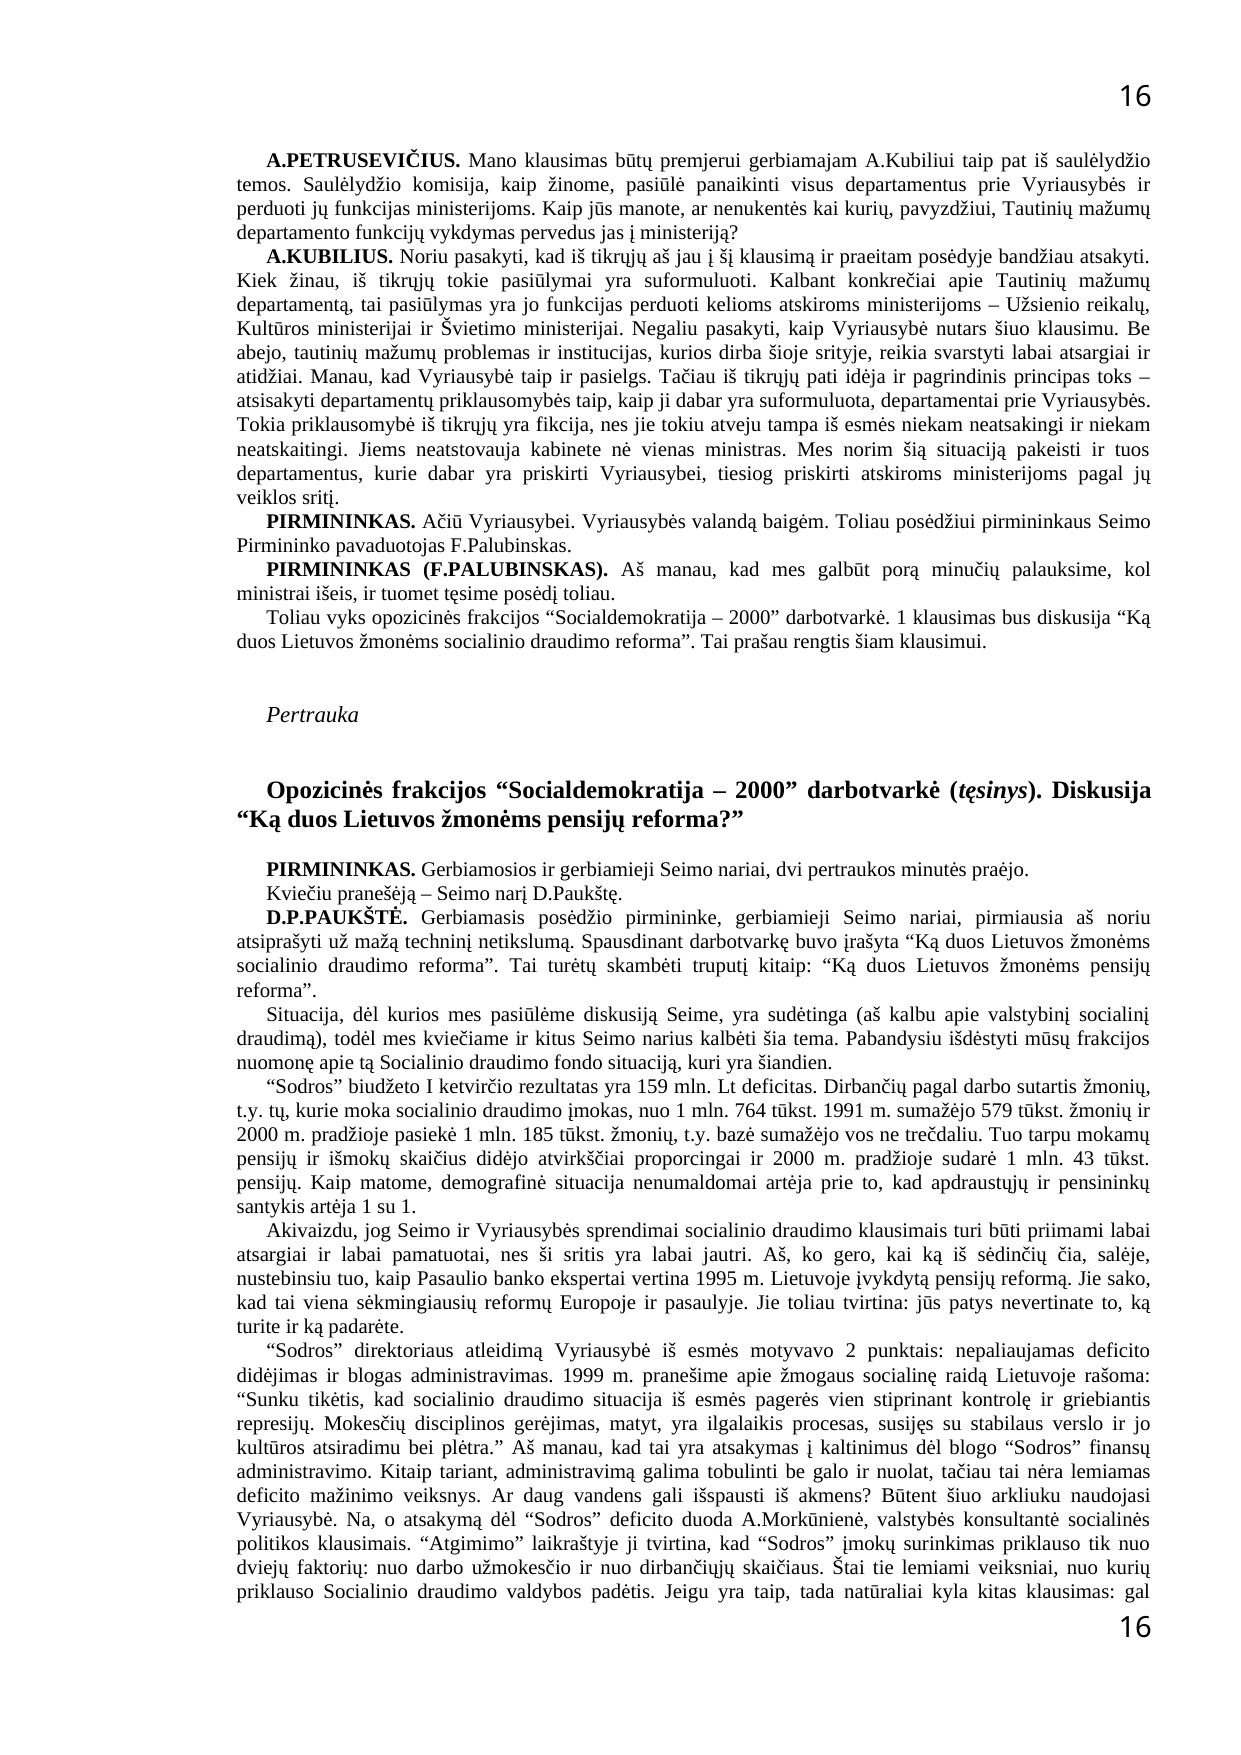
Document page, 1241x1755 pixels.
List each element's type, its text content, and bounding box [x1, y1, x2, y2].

text “Sodros” biudžeto I ketvirčio rezultatas yra 159 mln. Lt deficitas. Dirbančių pagal darbo sutartis žmonių, t.y. tų, kurie moka socialinio draudimo įmokas, nuo 1 mln. 764 tūkst. 1991 m. sumažėjo 579 tūkst. žmonių ir 2000 m. pradžioje pasiekė 1 mln. 185 tūkst. žmonių, t.y. bazė sumažėjo vos ne trečdaliu. Tuo tarpu mokamų pensijų ir išmokų skaičius didėjo atvirkščiai proporcingai ir 2000 m. pradžioje sudarė 1 mln. 43 tūkst. pensijų. Kaip matome, demografinė situacija nenumaldomai artėja prie to, kad apdraustųjų ir pensininkų santykis artėja 1 su 1. [236, 1074, 1152, 1218]
text A.PETRUSEVIČIUS. Mano klausimas būtų premjerui gerbiamajam A.Kubiliui taip pat iš saulėlydžio temos. Saulėlydžio komisija, kaip žinome, pasiūlė panaikinti visus departamentus prie Vyriausybės ir perduoti jų funkcijas ministerijoms. Kaip jūs manote, ar nenukentės kai kurių, pavyzdžiui, Tautinių mažumų departamento funkcijų vykdymas pervedus jas į ministeriją? [236, 148, 1152, 244]
text D.P.PAUKŠTĖ. Gerbiamasis posėdžio pirmininke, gerbiamieji Seimo nariai, pirmiausia aš noriu atsiprašyti už mažą techninį netikslumą. Spausdinant darbotvarkę buvo įrašyta “Ką duos Lietuvos žmonėms socialinio draudimo reforma”. Tai turėtų skambėti truputį kitaip: “Ką duos Lietuvos žmonėms pensijų reforma”. [236, 905, 1152, 1002]
text PIRMININKAS. Gerbiamosios ir gerbiamieji Seimo nariai, dvi pertraukos minutės praėjo. [236, 857, 1152, 881]
text PIRMININKAS (F.PALUBINSKAS). Aš manau, kad mes galbūt porą minučių palauksime, kol ministrai išeis, ir tuomet tęsime posėdį toliau. [236, 557, 1152, 605]
text Akivaizdu, jog Seimo ir Vyriausybės sprendimai socialinio draudimo klausimais turi būti priimami labai atsargiai ir labai pamatuotai, nes ši sritis yra labai jautri. Aš, ko gero, kai ką iš sėdinčių čia, salėje, nustebinsiu tuo, kaip Pasaulio banko ekspertai vertina 1995 m. Lietuvoje įvykdytą pensijų reformą. Jie sako, kad tai viena sėkmingiausių reformų Europoje ir pasaulyje. Jie toliau tvirtina: jūs patys nevertinate to, ką turite ir ką padarėte. [236, 1218, 1152, 1338]
text “Sodros” direktoriaus atleidimą Vyriausybė iš esmės motyvavo 2 punktais: nepaliaujamas deficito didėjimas ir blogas administravimas. 1999 m. pranešime apie žmogaus socialinę raidą Lietuvoje rašoma: “Sunku tikėtis, kad socialinio draudimo situacija iš esmės pagerės vien stiprinant kontrolę ir griebiantis represijų. Mokesčių disciplinos gerėjimas, matyt, yra ilgalaikis procesas, susijęs su stabilaus verslo ir jo kultūros atsiradimu bei plėtra.” Aš manau, kad tai yra atsakymas į kaltinimus dėl blogo “Sodros” finansų administravimo. Kitaip tariant, administravimą galima tobulinti be galo ir nuolat, tačiau tai nėra lemiamas deficito mažinimo veiksnys. Ar daug vandens gali išspausti iš akmens? Būtent šiuo arkliuku naudojasi Vyriausybė. Na, o atsakymą dėl “Sodros” deficito duoda A.Morkūnienė, valstybės konsultantė socialinės politikos klausimais. “Atgimimo” laikraštyje ji tvirtina, kad “Sodros” įmokų surinkimas priklauso tik nuo dviejų faktorių: nuo darbo užmokesčio ir nuo dirbančiųjų skaičiaus. Štai tie lemiami veiksniai, nuo kurių priklauso Socialinio draudimo valdybos padėtis. Jeigu yra taip, tada natūraliai kyla kitas klausimas: gal [236, 1338, 1152, 1603]
text Toliau vyks opozicinės frakcijos “Socialdemokratija – 2000” darbotvarkė. 1 klausimas bus diskusija “Ką duos Lietuvos žmonėms socialinio draudimo reforma”. Tai prašau rengtis šiam klausimui. [236, 605, 1152, 653]
text Opozicinės frakcijos “Socialdemokratija – 2000” darbotvarkė (tęsinys). Diskusija “Ką duos Lietuvos žmonėms pensijų reforma?” [236, 776, 1152, 833]
text Kviečiu pranešėją – Seimo narį D.Paukštę. [236, 881, 1152, 905]
text Situacija, dėl kurios mes pasiūlėme diskusiją Seime, yra sudėtinga (aš kalbu apie valstybinį socialinį draudimą), todėl mes kviečiame ir kitus Seimo narius kalbėti šia tema. Pabandysiu išdėstyti mūsų frakcijos nuomonę apie tą Socialinio draudimo fondo situaciją, kuri yra šiandien. [236, 1002, 1152, 1074]
text A.KUBILIUS. Noriu pasakyti, kad iš tikrųjų aš jau į šį klausimą ir praeitam posėdyje bandžiau atsakyti. Kiek žinau, iš tikrųjų tokie pasiūlymai yra suformuluoti. Kalbant konkrečiai apie Tautinių mažumų departamentą, tai pasiūlymas yra jo funkcijas perduoti kelioms atskiroms ministerijoms – Užsienio reikalų, Kultūros ministerijai ir Švietimo ministerijai. Negaliu pasakyti, kaip Vyriausybė nutars šiuo klausimu. Be abejo, tautinių mažumų problemas ir institucijas, kurios dirba šioje srityje, reikia svarstyti labai atsargiai ir atidžiai. Manau, kad Vyriausybė taip ir pasielgs. Tačiau iš tikrųjų pati idėja ir pagrindinis principas toks – atsisakyti departamentų priklausomybės taip, kaip ji dabar yra suformuluota, departamentai prie Vyriausybės. Tokia priklausomybė iš tikrųjų yra fikcija, nes jie tokiu atveju tampa iš esmės niekam neatsakingi ir niekam neatskaitingi. Jiems neatstovauja kabinete nė vienas ministras. Mes norim šią situaciją pakeisti ir tuos departamentus, kurie dabar yra priskirti Vyriausybei, tiesiog priskirti atskiroms ministerijoms pagal jų veiklos sritį. [236, 244, 1152, 509]
text Pertrauka [236, 701, 1152, 727]
text PIRMININKAS. Ačiū Vyriausybei. Vyriausybės valandą baigėm. Toliau posėdžiui pirmininkaus Seimo Pirmininko pavaduotojas F.Palubinskas. [236, 509, 1152, 557]
